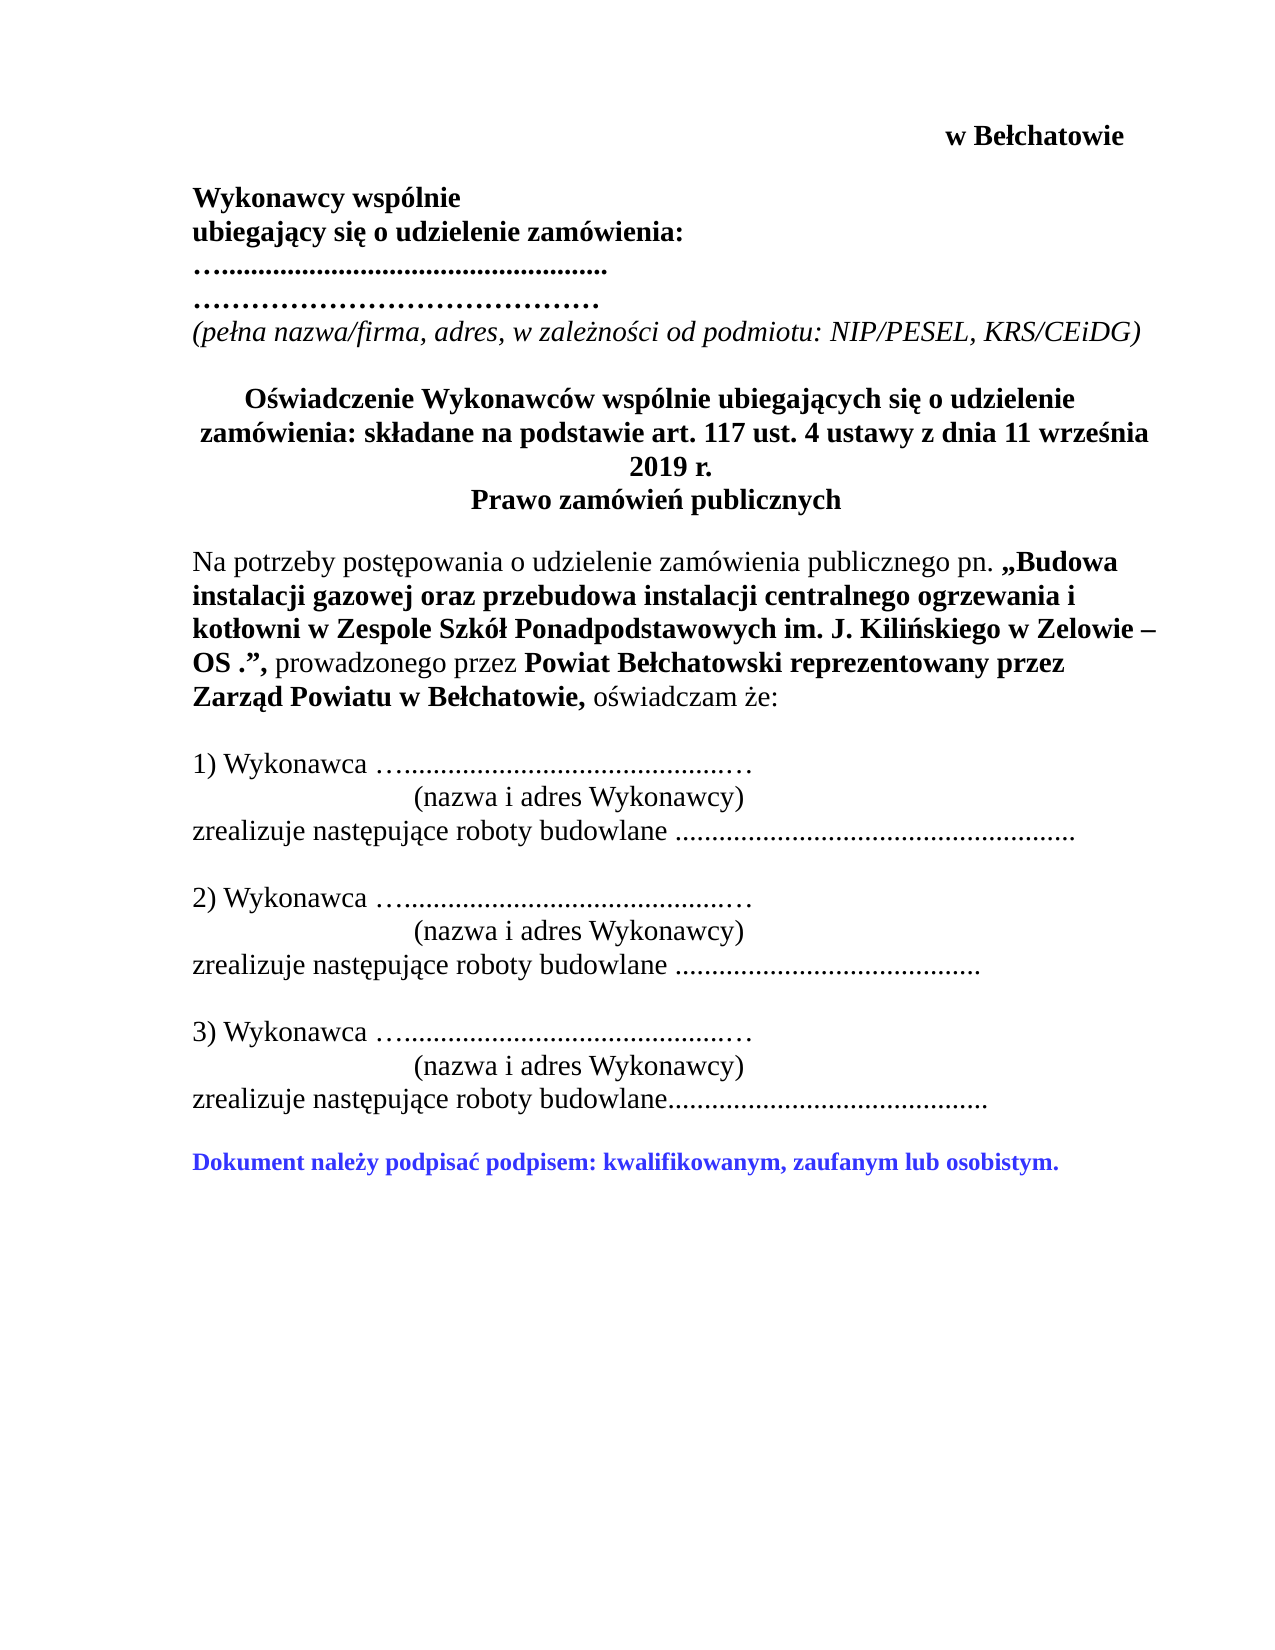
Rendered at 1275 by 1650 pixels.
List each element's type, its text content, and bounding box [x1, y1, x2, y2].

text …..................................................... [162, 247, 1157, 281]
text 1) Wykonawca …............................................… [162, 746, 1157, 779]
text Oświadczenie Wykonawców wspólnie ubiegających się o udzielenie zamówienia: składane na podstawie art. 117 ust. 4 ustawy z dnia 11 września 2019 r. [162, 382, 1157, 482]
text zrealizuje następujące roboty budowlane............................................ [162, 1081, 1157, 1115]
text 3) Wykonawca …............................................… [162, 1014, 1157, 1048]
text Na potrzeby postępowania o udzielenie zamówienia publicznego pn. „Budowa instalacji gazowej oraz przebudowa instalacji centralnego ogrzewania i kotłowni w Zespole Szkół Ponadpodstawowych im. J. Kilińskiego w Zelowie – OS .”, prowadzonego przez Powiat Bełchatowski reprezentowany przez Zarząd Powiatu w Bełchatowie, oświadczam że: [162, 544, 1157, 712]
text (nazwa i adres Wykonawcy) [162, 913, 1157, 947]
text Dokument należy podpisać podpisem: kwalifikowanym, zaufanym lub osobistym. [162, 1143, 1157, 1177]
text ubiegający się o udzielenie zamówienia: [162, 214, 1157, 247]
text w Bełchatowie [162, 118, 1157, 152]
text (nazwa i adres Wykonawcy) [162, 1048, 1157, 1081]
text (pełna nazwa/firma, adres, w zależności od podmiotu: NIP/PESEL, KRS/CEiDG) [162, 314, 1157, 348]
text (nazwa i adres Wykonawcy) [162, 779, 1157, 813]
text Prawo zamówień publicznych [162, 482, 1157, 516]
text zrealizuje następujące roboty budowlane ....................................................... [162, 813, 1157, 846]
text 2) Wykonawca …............................................… [162, 880, 1157, 913]
text Wykonawcy wspólnie [162, 180, 1157, 214]
text zrealizuje następujące roboty budowlane .......................................... [162, 947, 1157, 981]
text …………………………………… [162, 281, 1157, 314]
